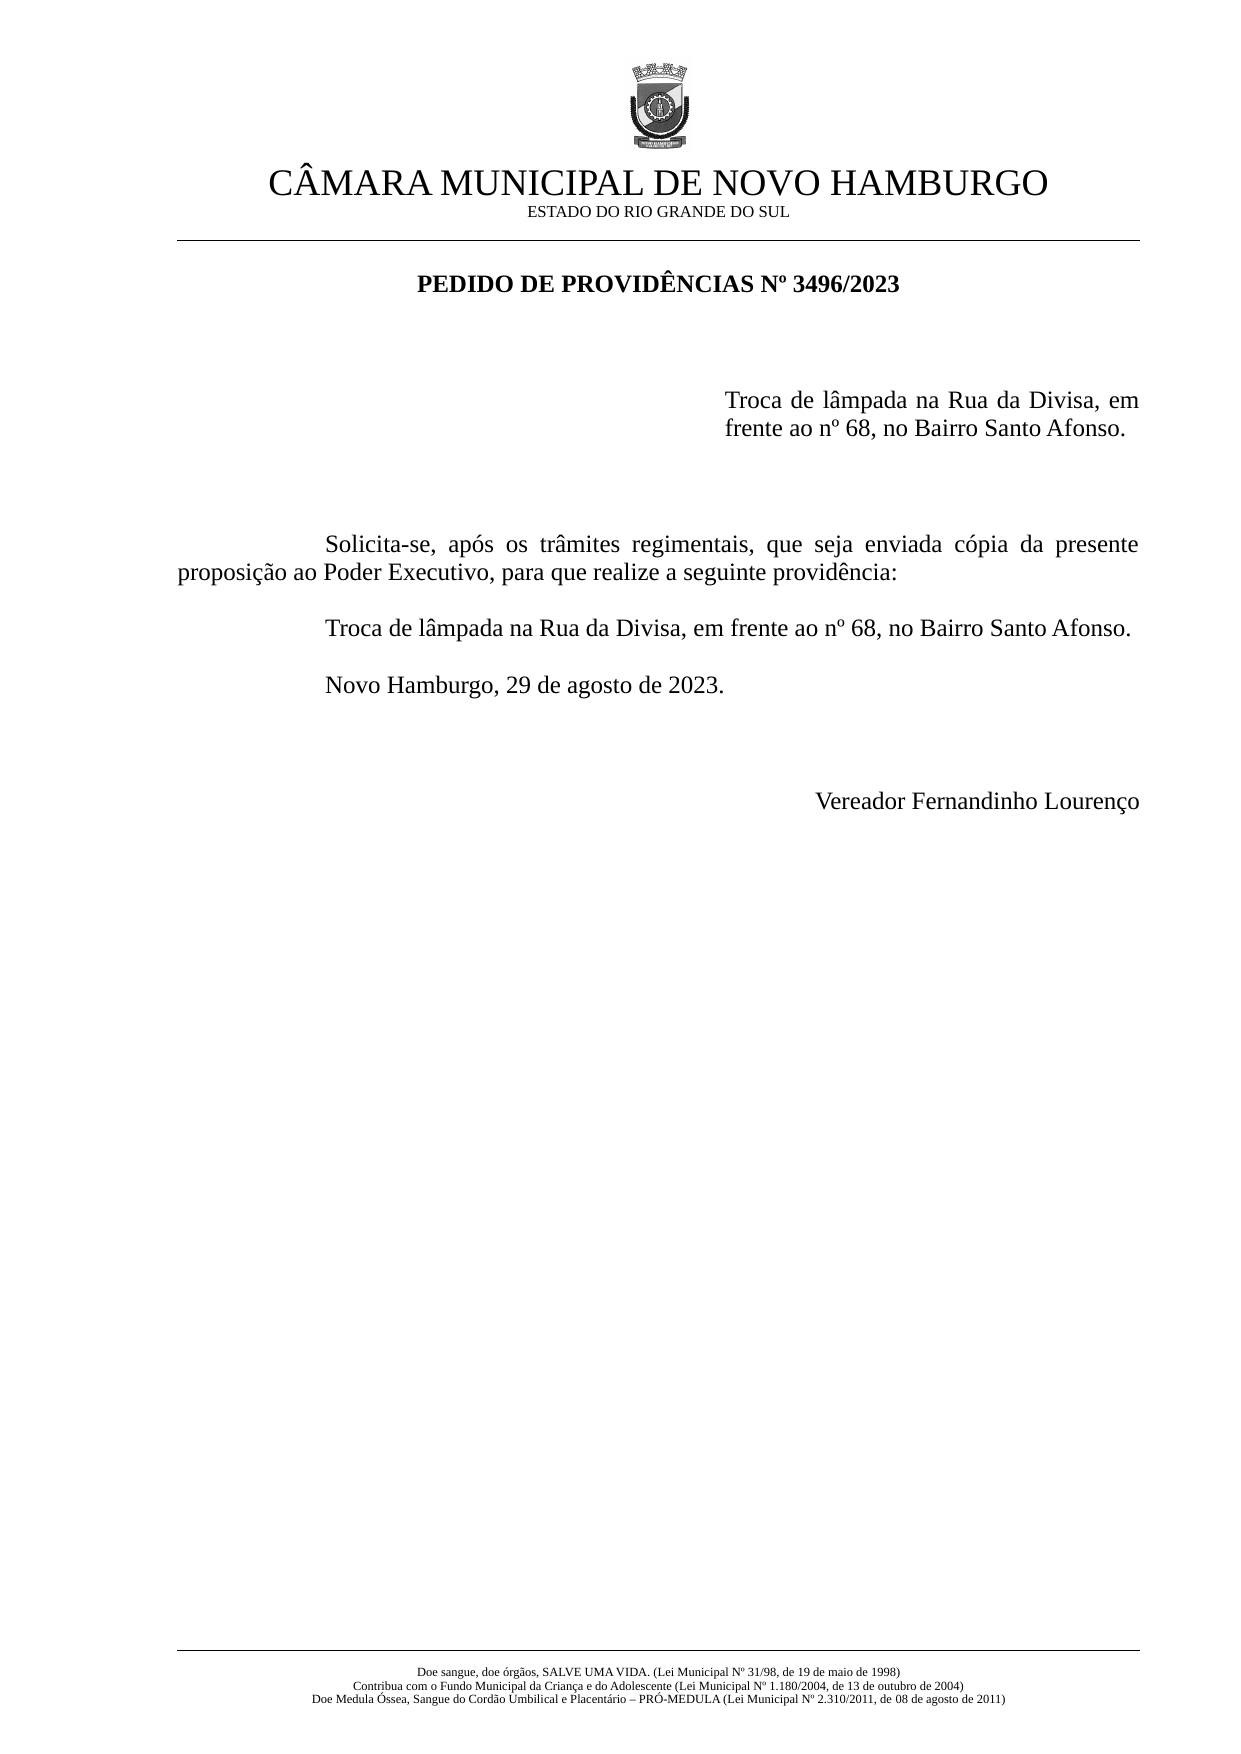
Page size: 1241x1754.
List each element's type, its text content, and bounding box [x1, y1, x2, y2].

list Troca de lâmpada na Rua da Divisa, em frente ao nº 68, no Bairro Santo Afonso. [687, 387, 1140, 442]
text PEDIDO DE PROVIDÊNCIAS Nº 3496/2023 [177, 270, 1140, 298]
list Troca de lâmpada na Rua da Divisa, em frente ao nº 68, no Bairro Santo Afonso. [177, 614, 1140, 641]
text Solicita-se, após os trâmites regimentais, que seja enviada cópia da presente proposição ao Poder Executivo, para que realize a seguinte providência: [177, 531, 1140, 586]
text Novo Hamburgo, 29 de agosto de 2023. [177, 671, 1140, 699]
text Vereador Fernandinho Lourenço [649, 787, 1140, 815]
